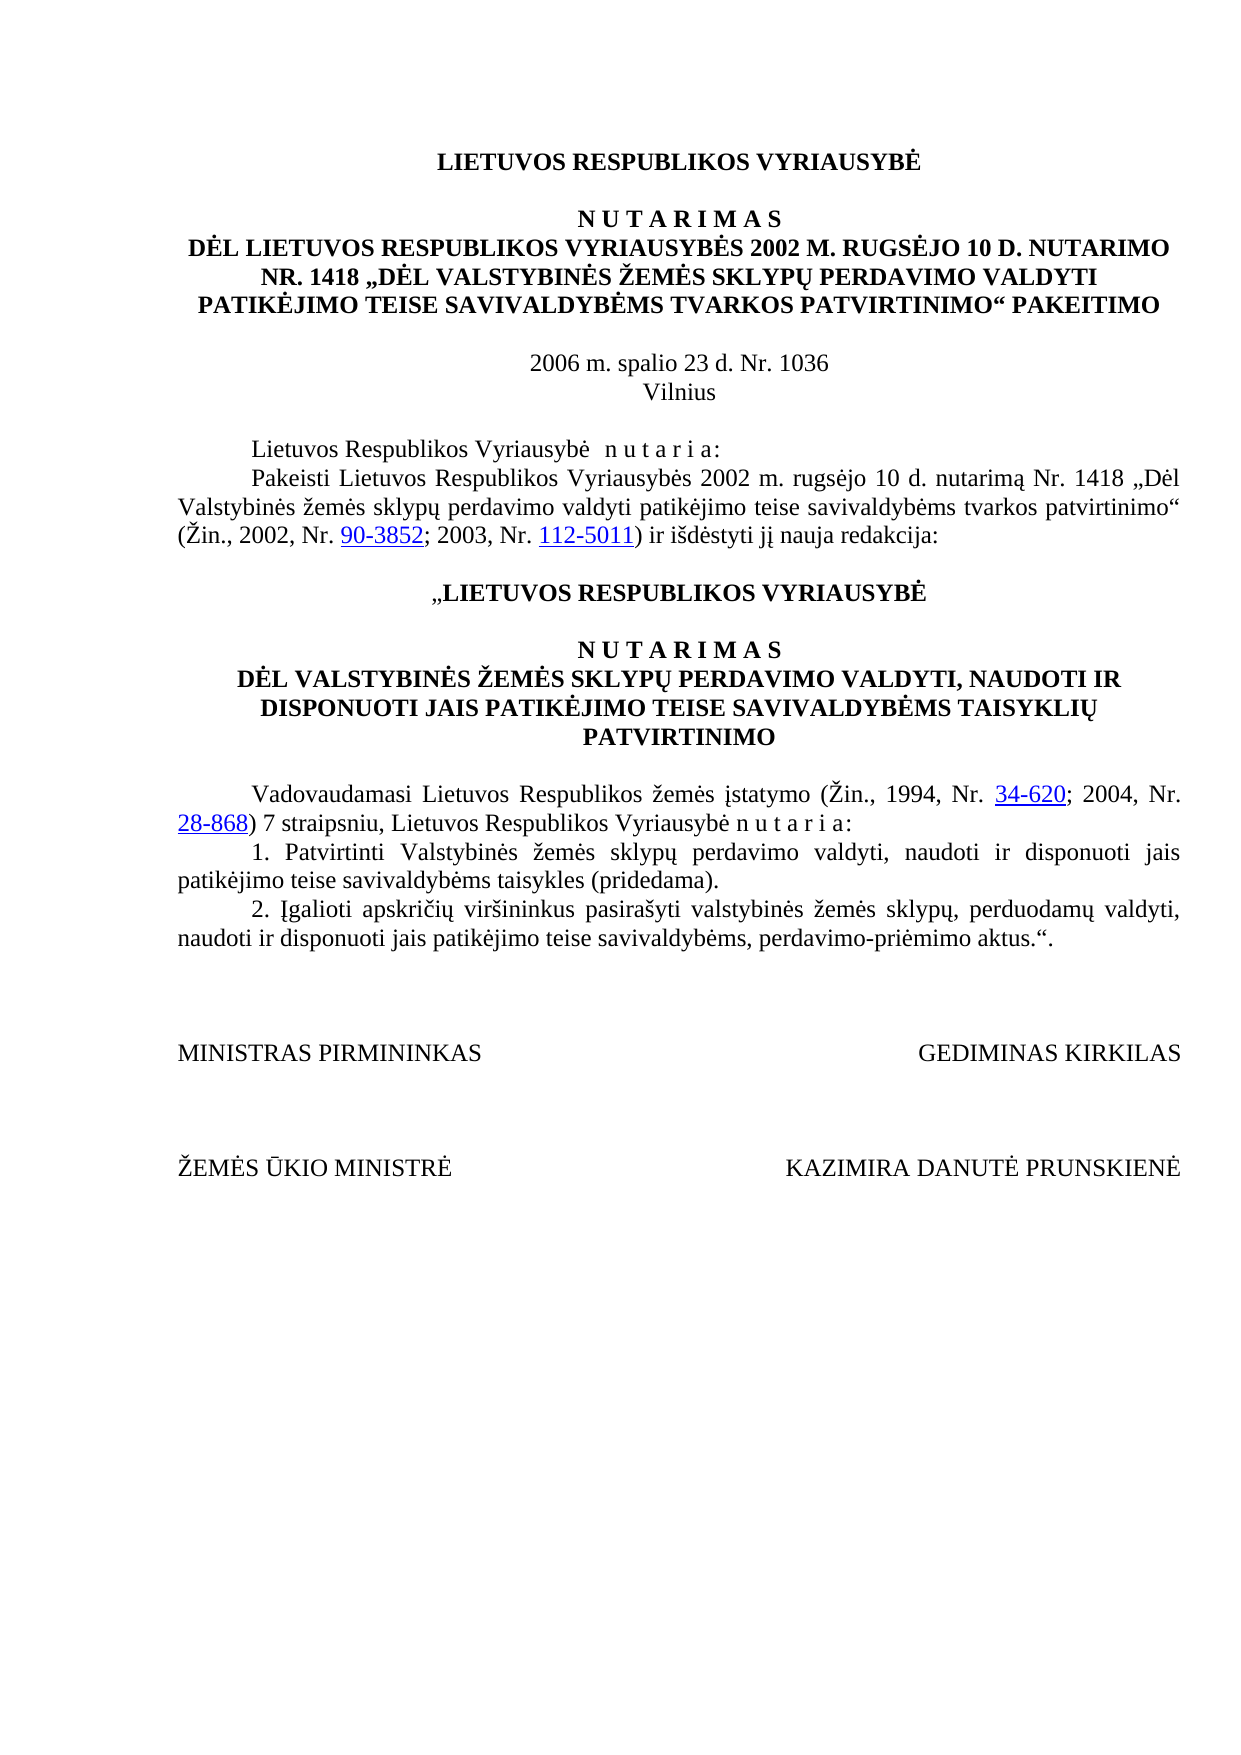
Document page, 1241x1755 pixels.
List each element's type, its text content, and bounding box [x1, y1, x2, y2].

text „LIETUVOS RESPUBLIKOS VYRIAUSYBĖ [177, 578, 1181, 607]
text 2006 m. spalio 23 d. Nr. 1036 [177, 348, 1181, 377]
text Vadovaudamasi Lietuvos Respublikos žemės įstatymo (Žin., 1994, Nr. 34-620; 2004, Nr. 28-868) 7 straipsniu, Lietuvos Respublikos Vyriausybė nutaria: [177, 779, 1181, 837]
text NUTARIMAS [177, 636, 1181, 664]
text 2. Įgalioti apskričių viršininkus pasirašyti valstybinės žemės sklypų, perduodamų valdyti, naudoti ir disponuoti jais patikėjimo teise savivaldybėms, perdavimo-priėmimo aktus.“. [177, 894, 1181, 952]
text Pakeisti Lietuvos Respublikos Vyriausybės 2002 m. rugsėjo 10 d. nutarimą Nr. 1418 „Dėl Valstybinės žemės sklypų perdavimo valdyti patikėjimo teise savivaldybėms tvarkos patvirtinimo“ (Žin., 2002, Nr. 90-3852; 2003, Nr. 112-5011) ir išdėstyti jį nauja redakcija: [177, 463, 1181, 549]
text 1. Patvirtinti Valstybinės žemės sklypų perdavimo valdyti, naudoti ir disponuoti jais patikėjimo teise savivaldybėms taisykles (pridedama). [177, 837, 1181, 894]
text LIETUVOS RESPUBLIKOS VYRIAUSYBĖ [177, 147, 1181, 176]
text Vilnius [177, 377, 1181, 406]
text N U T A R I M A S [177, 204, 1181, 233]
text Žemės ūkio ministrė Kazimira Danutė Prunskienė [177, 1153, 1181, 1182]
text Lietuvos Respublikos Vyriausybė nutaria: [177, 434, 1181, 463]
text Ministras Pirmininkas Gediminas Kirkilas [177, 1038, 1181, 1067]
text DĖL VALSTYBINĖS ŽEMĖS SKLYPŲ PERDAVIMO VALDYTI, NAUDOTI IR DISPONUOTI JAIS PATIKĖJIMO TEISE SAVIVALDYBĖMS TAISYKLIŲ PATVIRTINIMO [177, 664, 1181, 751]
text DĖL LIETUVOS RESPUBLIKOS VYRIAUSYBĖS 2002 M. RUGSĖJO 10 D. NUTARIMO NR. 1418 „DĖL VALSTYBINĖS ŽEMĖS SKLYPŲ PERDAVIMO VALDYTI PATIKĖJIMO TEISE SAVIVALDYBĖMS TVARKOS PATVIRTINIMO“ PAKEITIMO [177, 233, 1181, 319]
